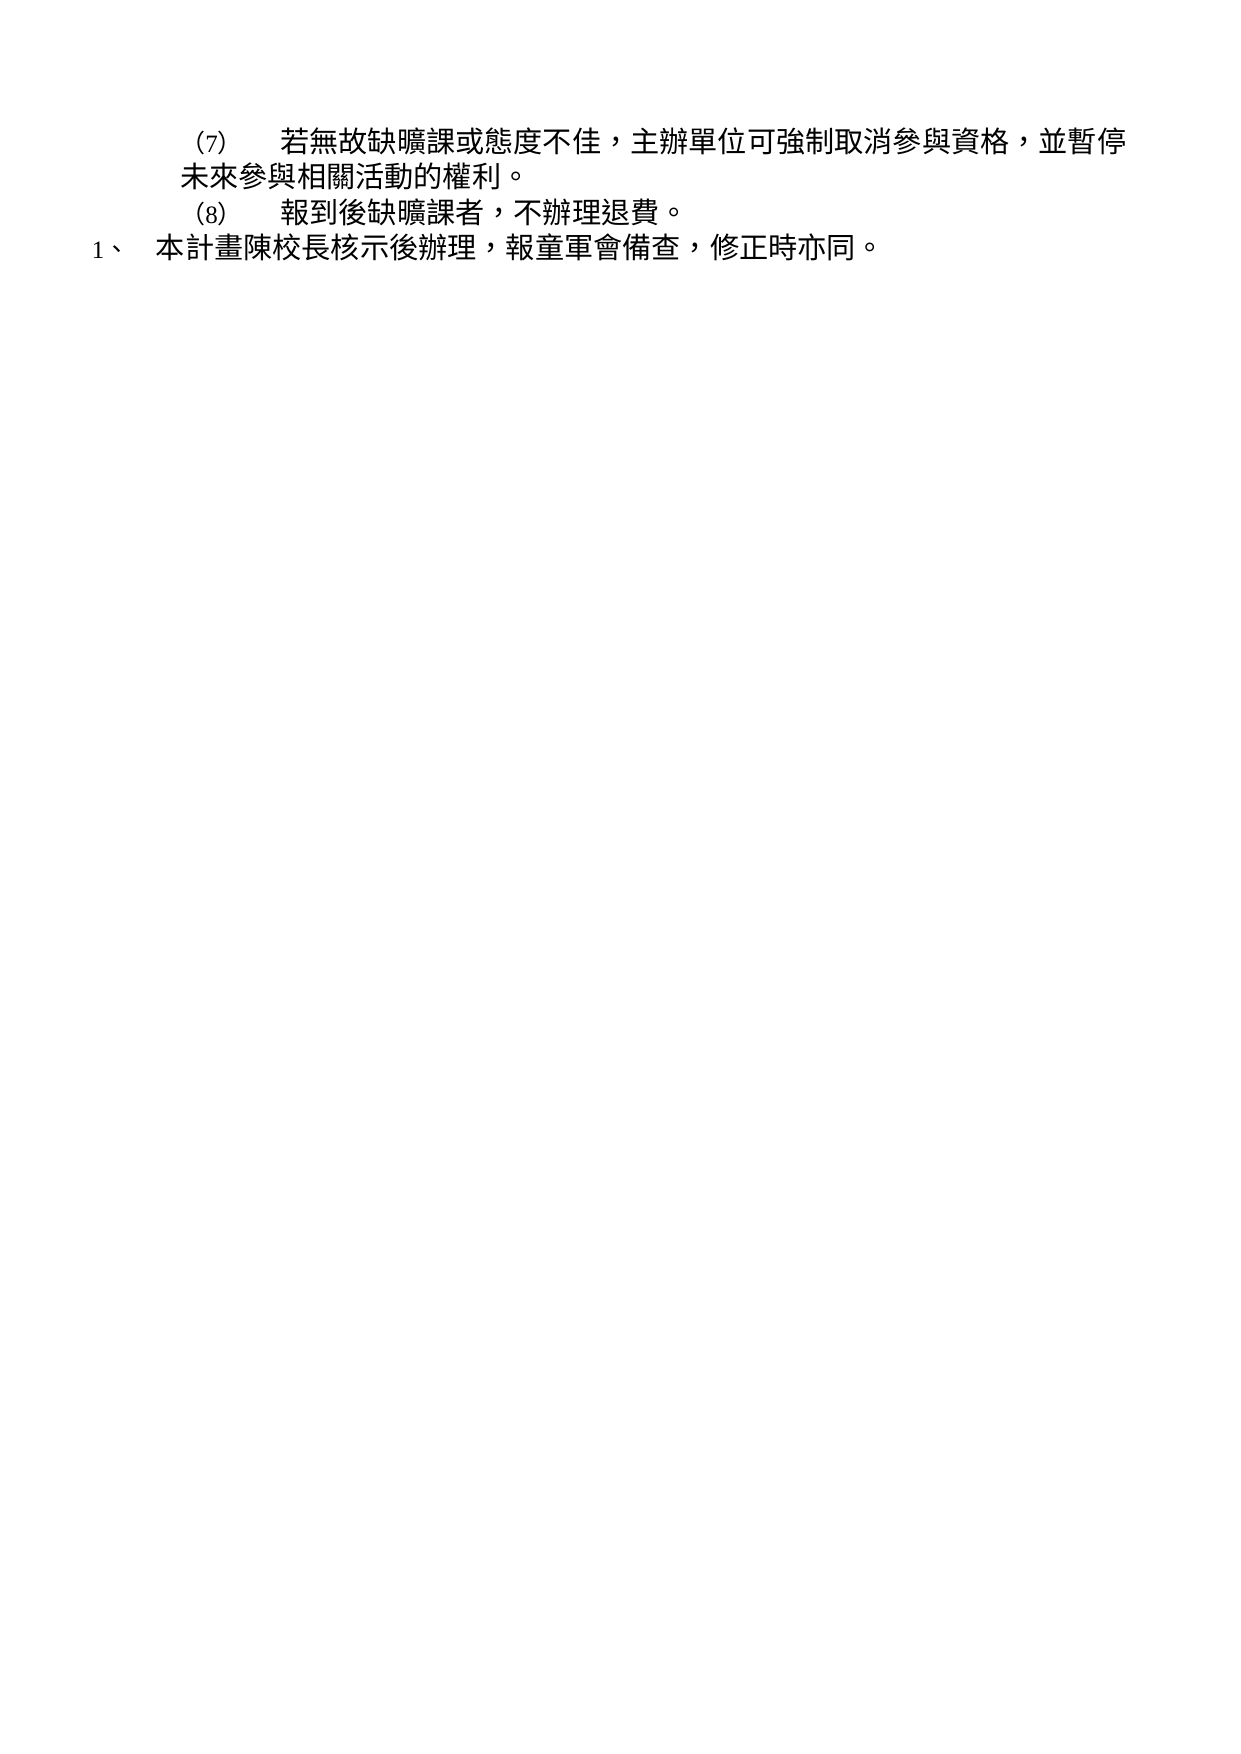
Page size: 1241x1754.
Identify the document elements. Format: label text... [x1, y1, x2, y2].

list 若無故缺曠課或態度不佳，主辦單位可強制取消參與資格，並暫停未來參與相關活動的權利。 [180, 124, 1152, 195]
list 本計畫陳校長核示後辦理，報童軍會備查，修正時亦同。 [92, 230, 1152, 266]
list 報到後缺曠課者，不辦理退費。 [180, 195, 1152, 230]
